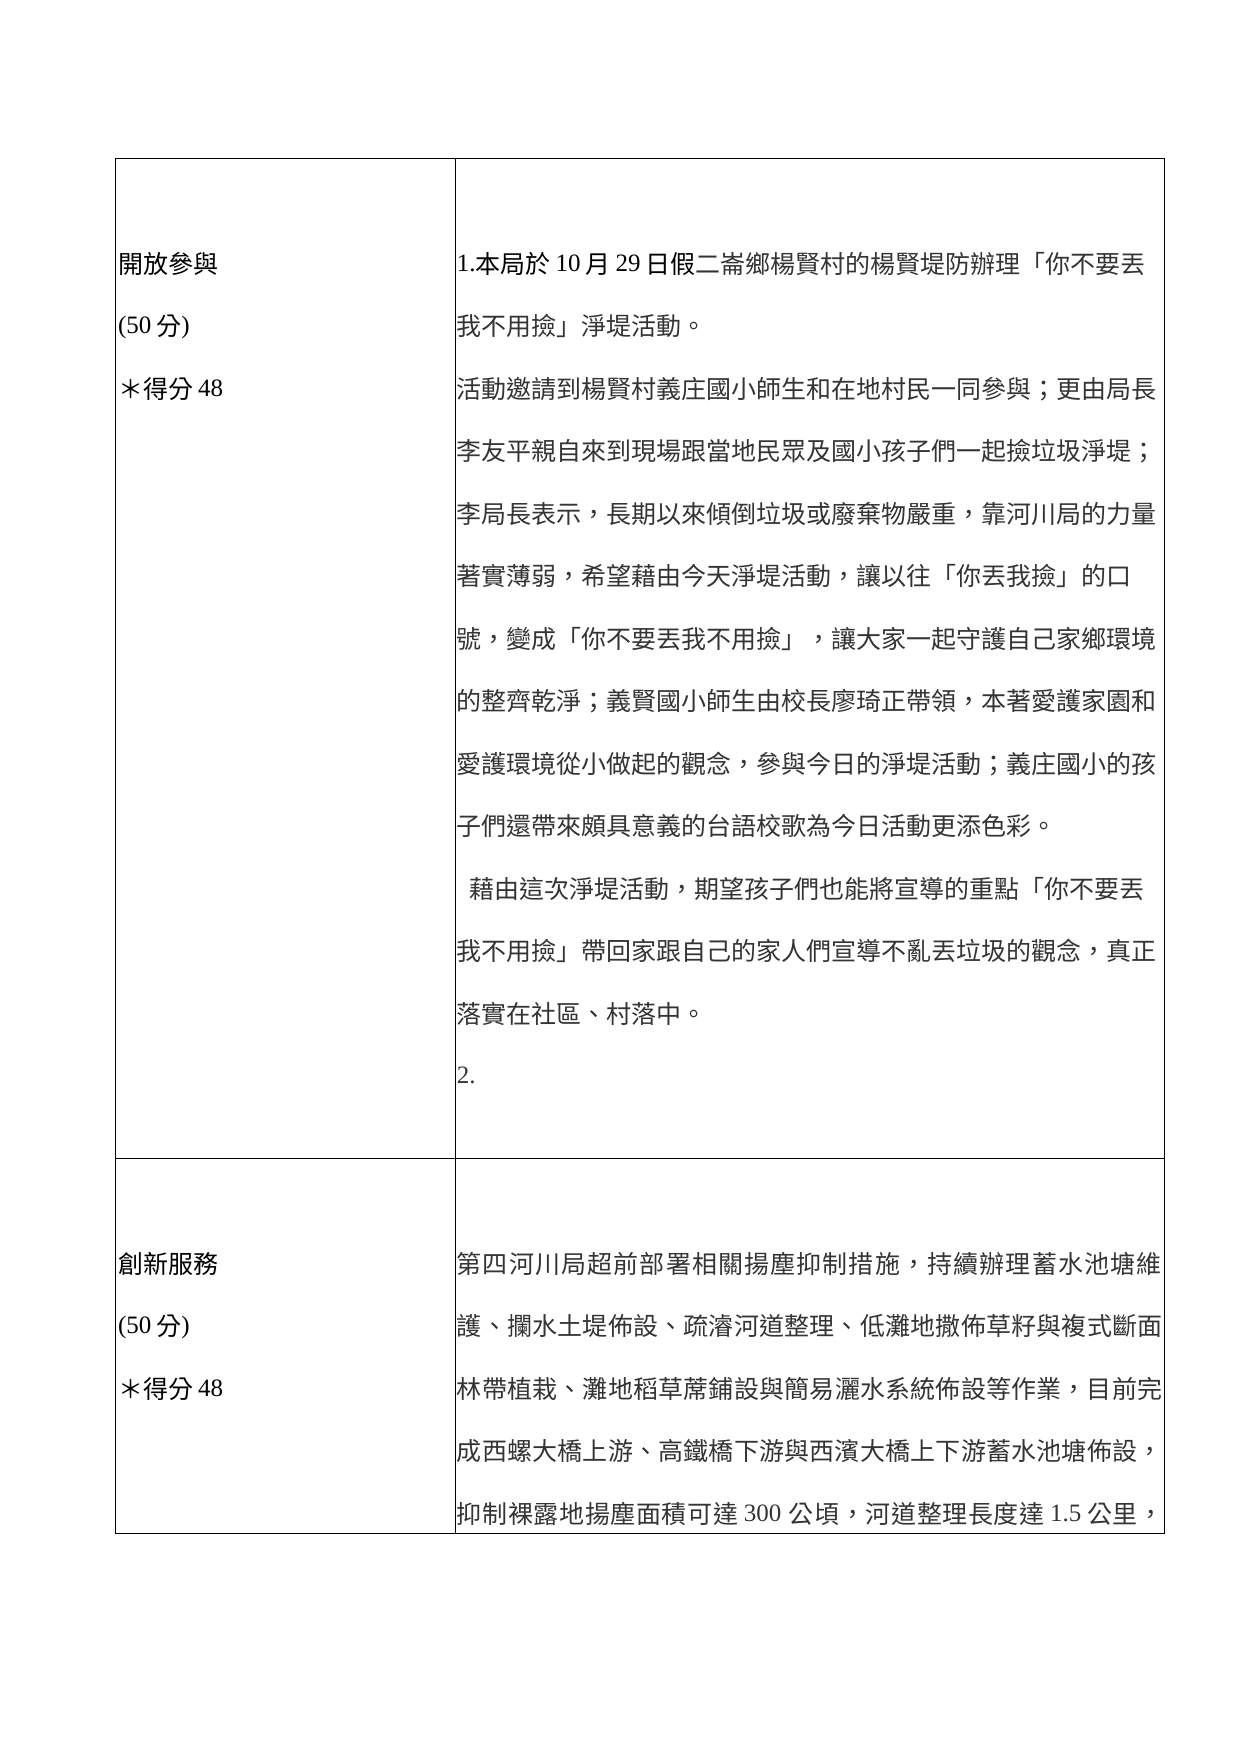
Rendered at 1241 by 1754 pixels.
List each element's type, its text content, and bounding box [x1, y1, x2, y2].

table_cell 第四河川局超前部署相關揚塵抑制措施，持續辦理蓄水池塘維護、攔水土堤佈設、疏濬河道整理、低灘地撒佈草籽與複式斷面林帶植栽、灘地稻草蓆鋪設與簡易灑水系統佈設等作業，目前完成西螺大橋上游、高鐵橋下游與西濱大橋上下游蓄水池塘佈設，抑制裸露地揚塵面積可達300 公頃，河道整理長度達1.5公里， [456, 1159, 1164, 1533]
table_cell 1.本局於10月29日假二崙鄉楊賢村的楊賢堤防辦理「你不要丟 我不用撿」淨堤活動。 活動邀請到楊賢村義庄國小師生和在地村民一同參與；更由局長李友平親自來到現場跟當地民眾及國小孩子們一起撿垃圾淨堤；李局長表示，長期以來傾倒垃圾或廢棄物嚴重，靠河川局的力量著實薄弱，希望藉由今天淨堤活動，讓以往「你丟我撿」的口號，變成「你不要丟我不用撿」，讓大家一起守護自己家鄉環境的整齊乾淨；義賢國小師生由校長廖琦正帶領，本著愛護家園和愛護環境從小做起的觀念，參與今日的淨堤活動；義庄國小的孩子們還帶來頗具意義的台語校歌為今日活動更添色彩。 藉由這次淨堤活動，期望孩子們也能將宣導的重點「你不要丟我不用撿」帶回家跟自己的家人們宣導不亂丟垃圾的觀念，真正落實在社區、村落中。 2. [456, 159, 1164, 1158]
table_cell 創新服務 (50分) ＊得分48 [116, 1159, 455, 1533]
table_cell 開放參與 (50分) ＊得分48 [116, 159, 455, 1158]
